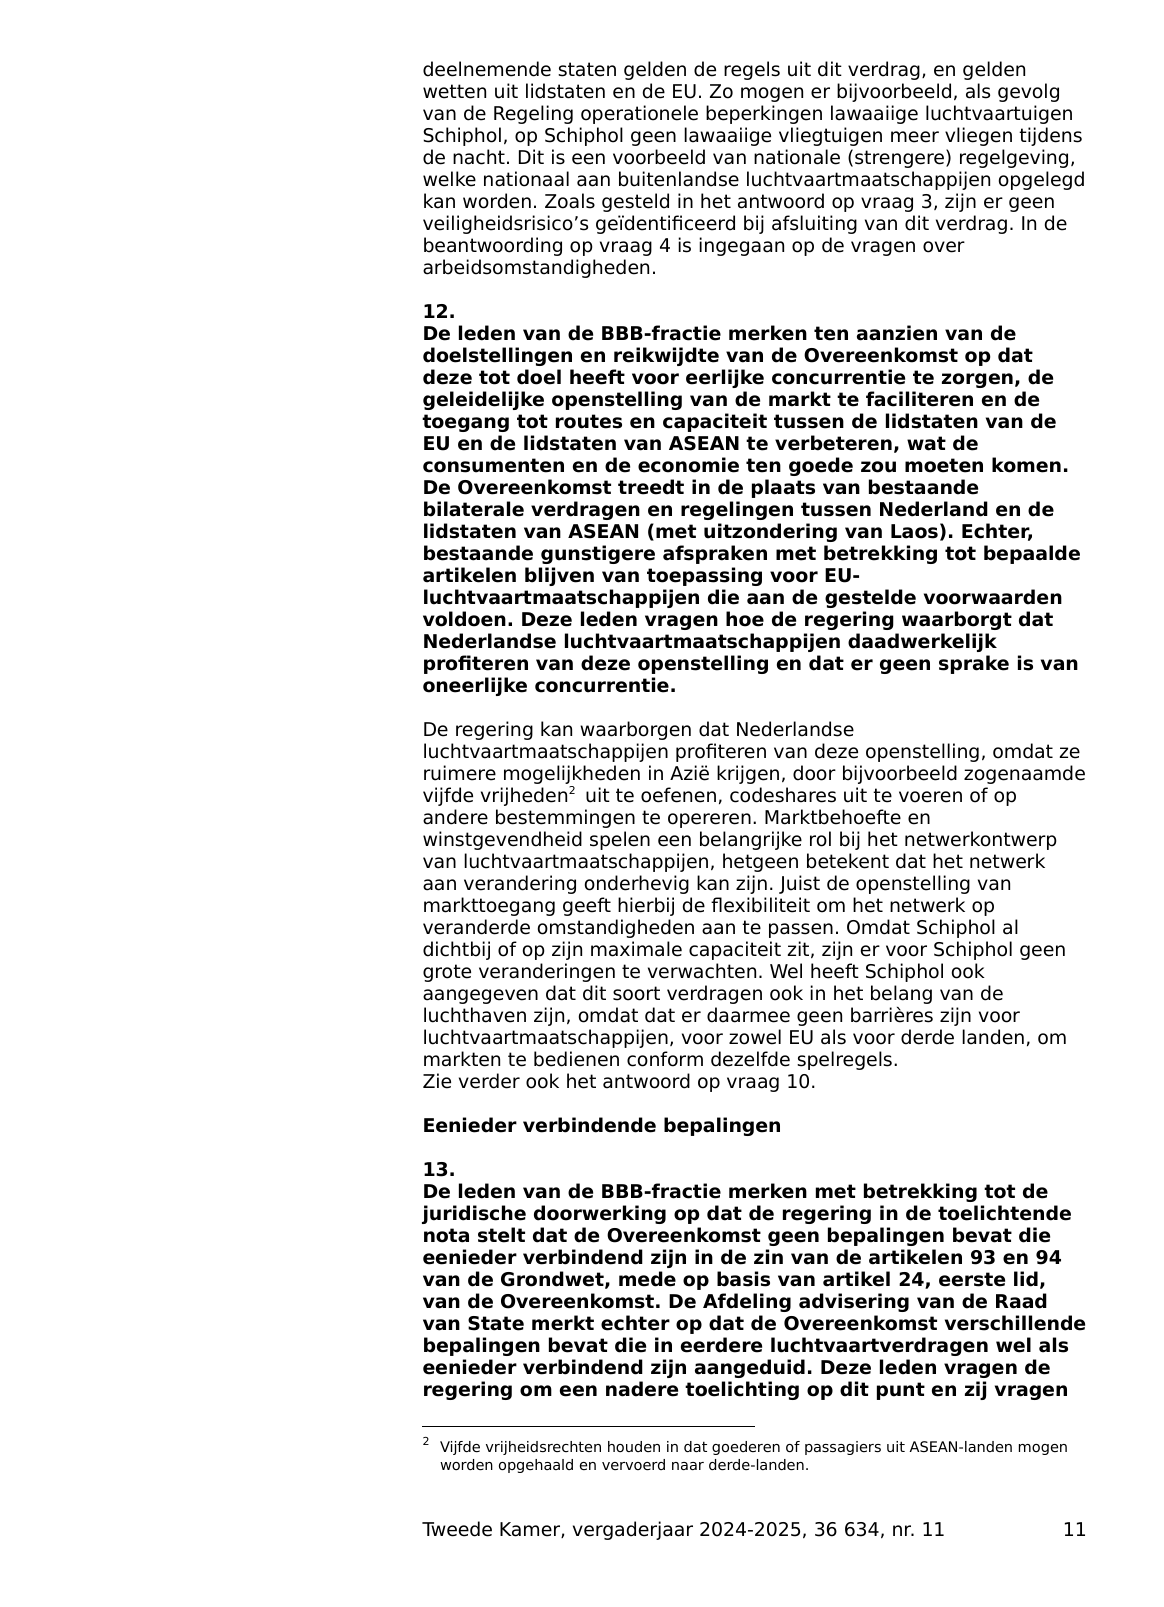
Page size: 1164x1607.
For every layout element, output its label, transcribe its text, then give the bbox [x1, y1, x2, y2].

text 12. [422, 301, 1087, 323]
subtitle Eenieder verbindende bepalingen [422, 1115, 1087, 1137]
text deelnemende staten gelden de regels uit dit verdrag, en gelden wetten uit lidstaten en de EU. Zo mogen er bijvoorbeeld, als gevolg van de Regeling operationele beperkingen lawaaiige luchtvaartuigen Schiphol, op Schiphol geen lawaaiige vliegtuigen meer vliegen tijdens de nacht. Dit is een voorbeeld van nationale (strengere) regelgeving, welke nationaal aan buitenlandse luchtvaartmaatschappijen opgelegd kan worden. Zoals gesteld in het antwoord op vraag 3, zijn er geen veiligheidsrisico’s geïdentificeerd bij afsluiting van dit verdrag. In de beantwoording op vraag 4 is ingegaan op de vragen over arbeidsomstandigheden. [422, 59, 1087, 279]
text Zie verder ook het antwoord op vraag 10. [422, 1071, 1087, 1092]
text De leden van de BBB-fractie merken ten aanzien van de doelstellingen en reikwijdte van de Overeenkomst op dat deze tot doel heeft voor eerlijke concurrentie te zorgen, de geleidelijke openstelling van de markt te faciliteren en de toegang tot routes en capaciteit tussen de lidstaten van de EU en de lidstaten van ASEAN te verbeteren, wat de consumenten en de economie ten goede zou moeten komen. De Overeenkomst treedt in de plaats van bestaande bilaterale verdragen en regelingen tussen Nederland en de lidstaten van ASEAN (met uitzondering van Laos). Echter, bestaande gunstigere afspraken met betrekking tot bepaalde artikelen blijven van toepassing voor EU-luchtvaartmaatschappijen die aan de gestelde voorwaarden voldoen. Deze leden vragen hoe de regering waarborgt dat Nederlandse luchtvaartmaatschappijen daadwerkelijk profiteren van deze openstelling en dat er geen sprake is van oneerlijke concurrentie. [422, 323, 1087, 697]
text Vijfde vrijheidsrechten houden in dat goederen of passagiers uit ASEAN-landen mogen worden opgehaald en vervoerd naar derde-landen. [422, 1435, 1087, 1474]
text De regering kan waarborgen dat Nederlandse luchtvaartmaatschappijen profiteren van deze openstelling, omdat ze ruimere mogelijkheden in Azië krijgen, door bijvoorbeeld zogenaamde vijfde vrijheden uit te oefenen, codeshares uit te voeren of op andere bestemmingen te opereren. Marktbehoefte en winstgevendheid spelen een belangrijke rol bij het netwerkontwerp van luchtvaartmaatschappijen, hetgeen betekent dat het netwerk aan verandering onderhevig kan zijn. Juist de openstelling van markttoegang geeft hierbij de flexibiliteit om het netwerk op veranderde omstandigheden aan te passen. Omdat Schiphol al dichtbij of op zijn maximale capaciteit zit, zijn er voor Schiphol geen grote veranderingen te verwachten. Wel heeft Schiphol ook aangegeven dat dit soort verdragen ook in het belang van de luchthaven zijn, omdat dat er daarmee geen barrières zijn voor luchtvaartmaatschappijen, voor zowel EU als voor derde landen, om markten te bedienen conform dezelfde spelregels. [422, 719, 1087, 1071]
text 13. [422, 1159, 1087, 1181]
text De leden van de BBB-fractie merken met betrekking tot de juridische doorwerking op dat de regering in de toelichtende nota stelt dat de Overeenkomst geen bepalingen bevat die eenieder verbindend zijn in de zin van de artikelen 93 en 94 van de Grondwet, mede op basis van artikel 24, eerste lid, van de Overeenkomst. De Afdeling advisering van de Raad van State merkt echter op dat de Overeenkomst verschillende bepalingen bevat die in eerdere luchtvaartverdragen wel als eenieder verbindend zijn aangeduid. Deze leden vragen de regering om een nadere toelichting op dit punt en zij vragen [422, 1181, 1087, 1401]
